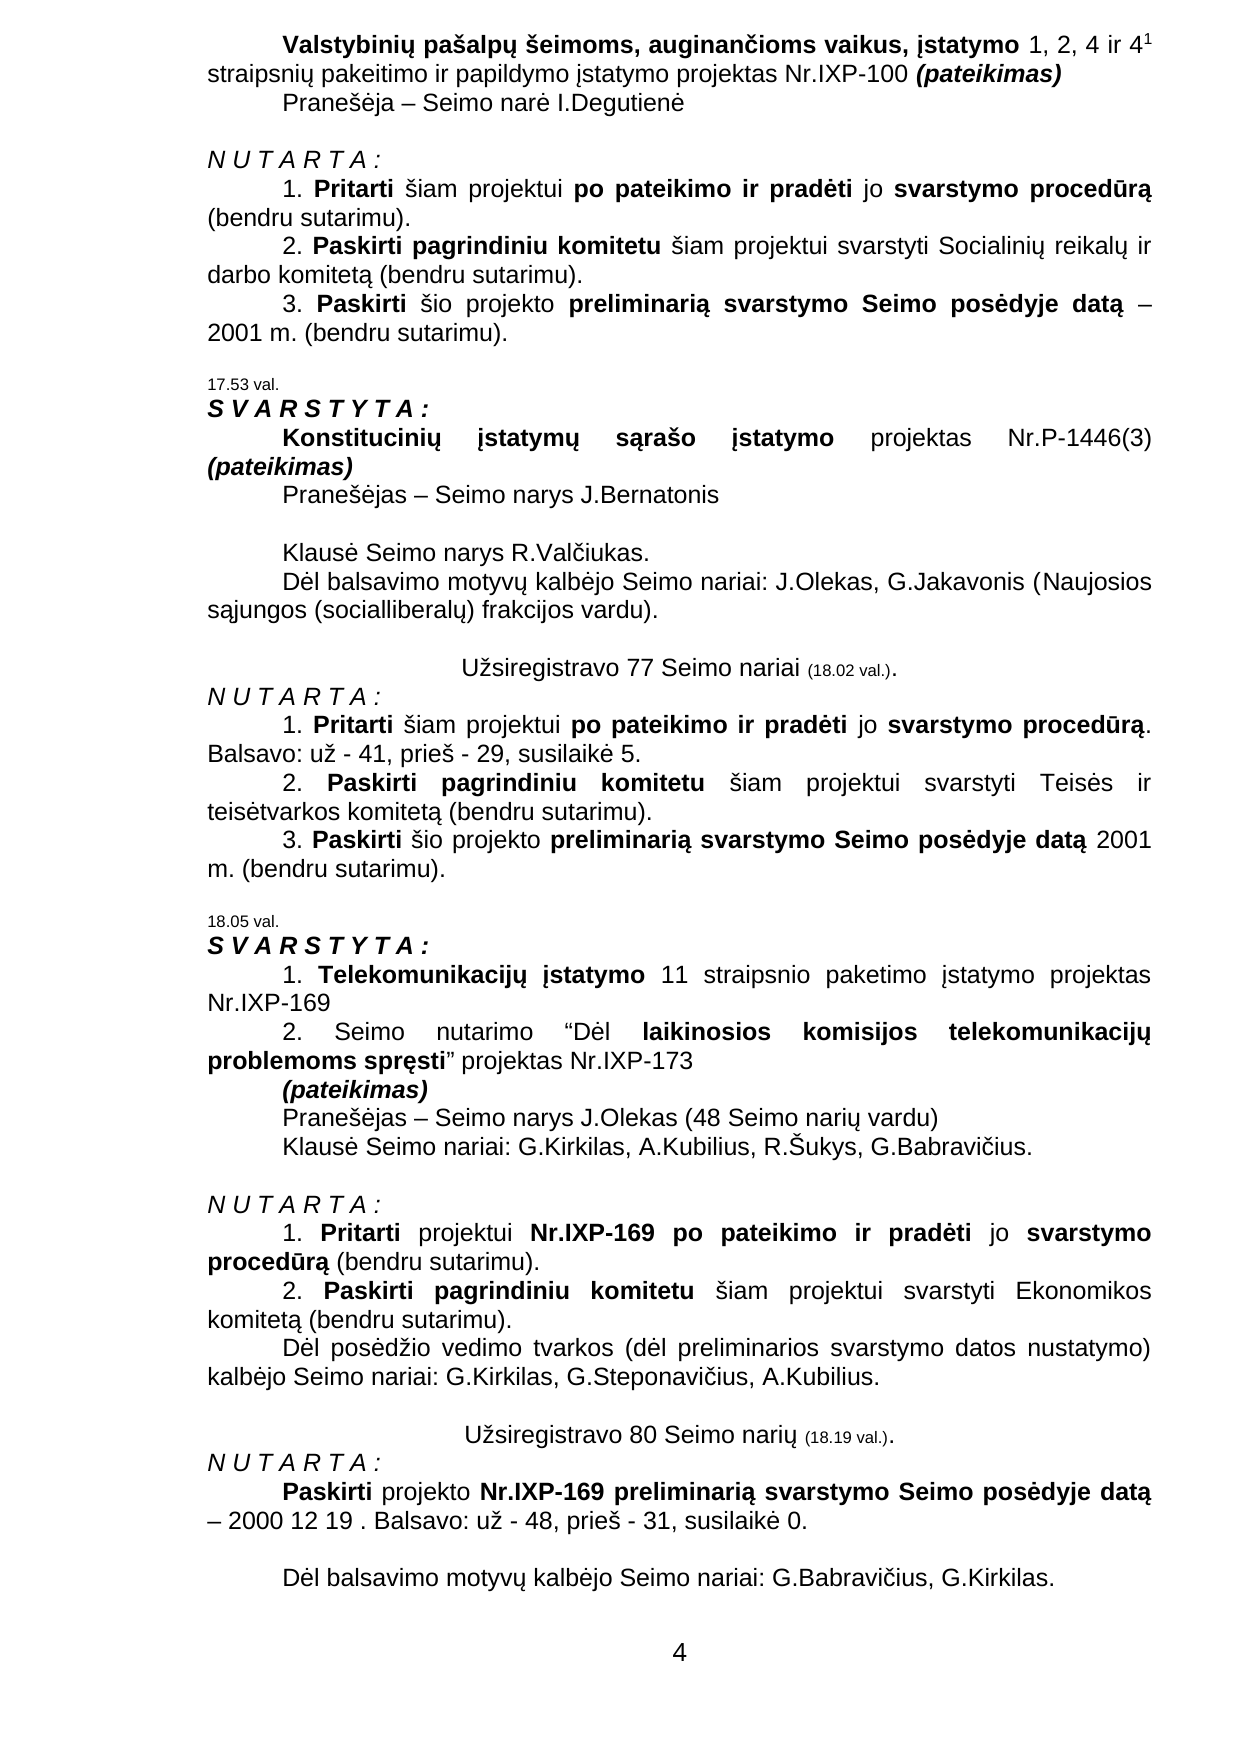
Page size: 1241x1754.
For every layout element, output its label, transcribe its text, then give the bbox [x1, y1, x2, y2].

text N U T A R T A : [207, 1189, 1152, 1218]
text S V A R S T Y T A : [207, 931, 1152, 959]
text Valstybinių pašalpų šeimoms, auginančioms vaikus, įstatymo 1, 2, 4 ir 41 straipsnių pakeitimo ir papildymo įstatymo projektas Nr.IXP-100 (pateikimas) [207, 30, 1152, 87]
text Pranešėjas – Seimo narys J.Olekas (48 Seimo narių vardu) [207, 1103, 1152, 1132]
text 1. Pritarti projektui Nr.IXP-169 po pateikimo ir pradėti jo svarstymo procedūrą (bendru sutarimu). [207, 1218, 1152, 1276]
text Klausė Seimo nariai: G.Kirkilas, A.Kubilius, R.Šukys, G.Babravičius. [207, 1132, 1152, 1161]
text 2. Paskirti pagrindiniu komitetu šiam projektui svarstyti Teisės ir teisėtvarkos komitetą (bendru sutarimu). [207, 768, 1152, 825]
text N U T A R T A : [207, 1448, 1152, 1477]
text 18.05 val. [207, 912, 1152, 931]
text Paskirti projekto Nr.IXP-169 preliminarią svarstymo Seimo posėdyje datą – 2000 12 19 . Balsavo: už - 48, prieš - 31, susilaikė 0. [207, 1477, 1152, 1534]
text S V A R S T Y T A : [207, 394, 1152, 423]
text (pateikimas) [207, 1074, 1152, 1103]
text 1. Pritarti šiam projektui po pateikimo ir pradėti jo svarstymo procedūrą. Balsavo: už - 41, prieš - 29, susilaikė 5. [207, 710, 1152, 768]
text 1. Telekomunikacijų įstatymo 11 straipsnio paketimo įstatymo projektas Nr.IXP-169 [207, 959, 1152, 1017]
text 1. Pritarti šiam projektui po pateikimo ir pradėti jo svarstymo procedūrą (bendru sutarimu). [207, 174, 1152, 231]
text Konstitucinių įstatymų sąrašo įstatymo projektas Nr.P-1446(3) (pateikimas) [207, 423, 1152, 480]
text 17.53 val. [207, 375, 1152, 394]
text Dėl posėdžio vedimo tvarkos (dėl preliminarios svarstymo datos nustatymo) kalbėjo Seimo nariai: G.Kirkilas, G.Steponavičius, A.Kubilius. [207, 1333, 1152, 1391]
text Klausė Seimo narys R.Valčiukas. [207, 538, 1152, 567]
text Pranešėjas – Seimo narys J.Bernatonis [207, 480, 1152, 509]
text 3. Paskirti šio projekto preliminarią svarstymo Seimo posėdyje datą – 2001 m. (bendru sutarimu). [207, 289, 1152, 346]
text N U T A R T A : [207, 145, 1152, 174]
text Dėl balsavimo motyvų kalbėjo Seimo nariai: J.Olekas, G.Jakavonis (Naujosios sąjungos (socialliberalų) frakcijos vardu). [207, 567, 1152, 624]
text 2. Paskirti pagrindiniu komitetu šiam projektui svarstyti Ekonomikos komitetą (bendru sutarimu). [207, 1276, 1152, 1333]
text Užsiregistravo 80 Seimo narių (18.19 val.). [207, 1419, 1152, 1448]
text Dėl balsavimo motyvų kalbėjo Seimo nariai: G.Babravičius, G.Kirkilas. [207, 1563, 1152, 1592]
text 3. Paskirti šio projekto preliminarią svarstymo Seimo posėdyje datą 2001 m. (bendru sutarimu). [207, 825, 1152, 883]
text Užsiregistravo 77 Seimo nariai (18.02 val.). [207, 653, 1152, 682]
text Pranešėja – Seimo narė I.Degutienė [207, 87, 1152, 116]
text 2. Seimo nutarimo “Dėl laikinosios komisijos telekomunikacijų problemoms spręsti” projektas Nr.IXP-173 [207, 1017, 1152, 1074]
text N U T A R T A : [207, 682, 1152, 710]
text 2. Paskirti pagrindiniu komitetu šiam projektui svarstyti Socialinių reikalų ir darbo komitetą (bendru sutarimu). [207, 231, 1152, 289]
